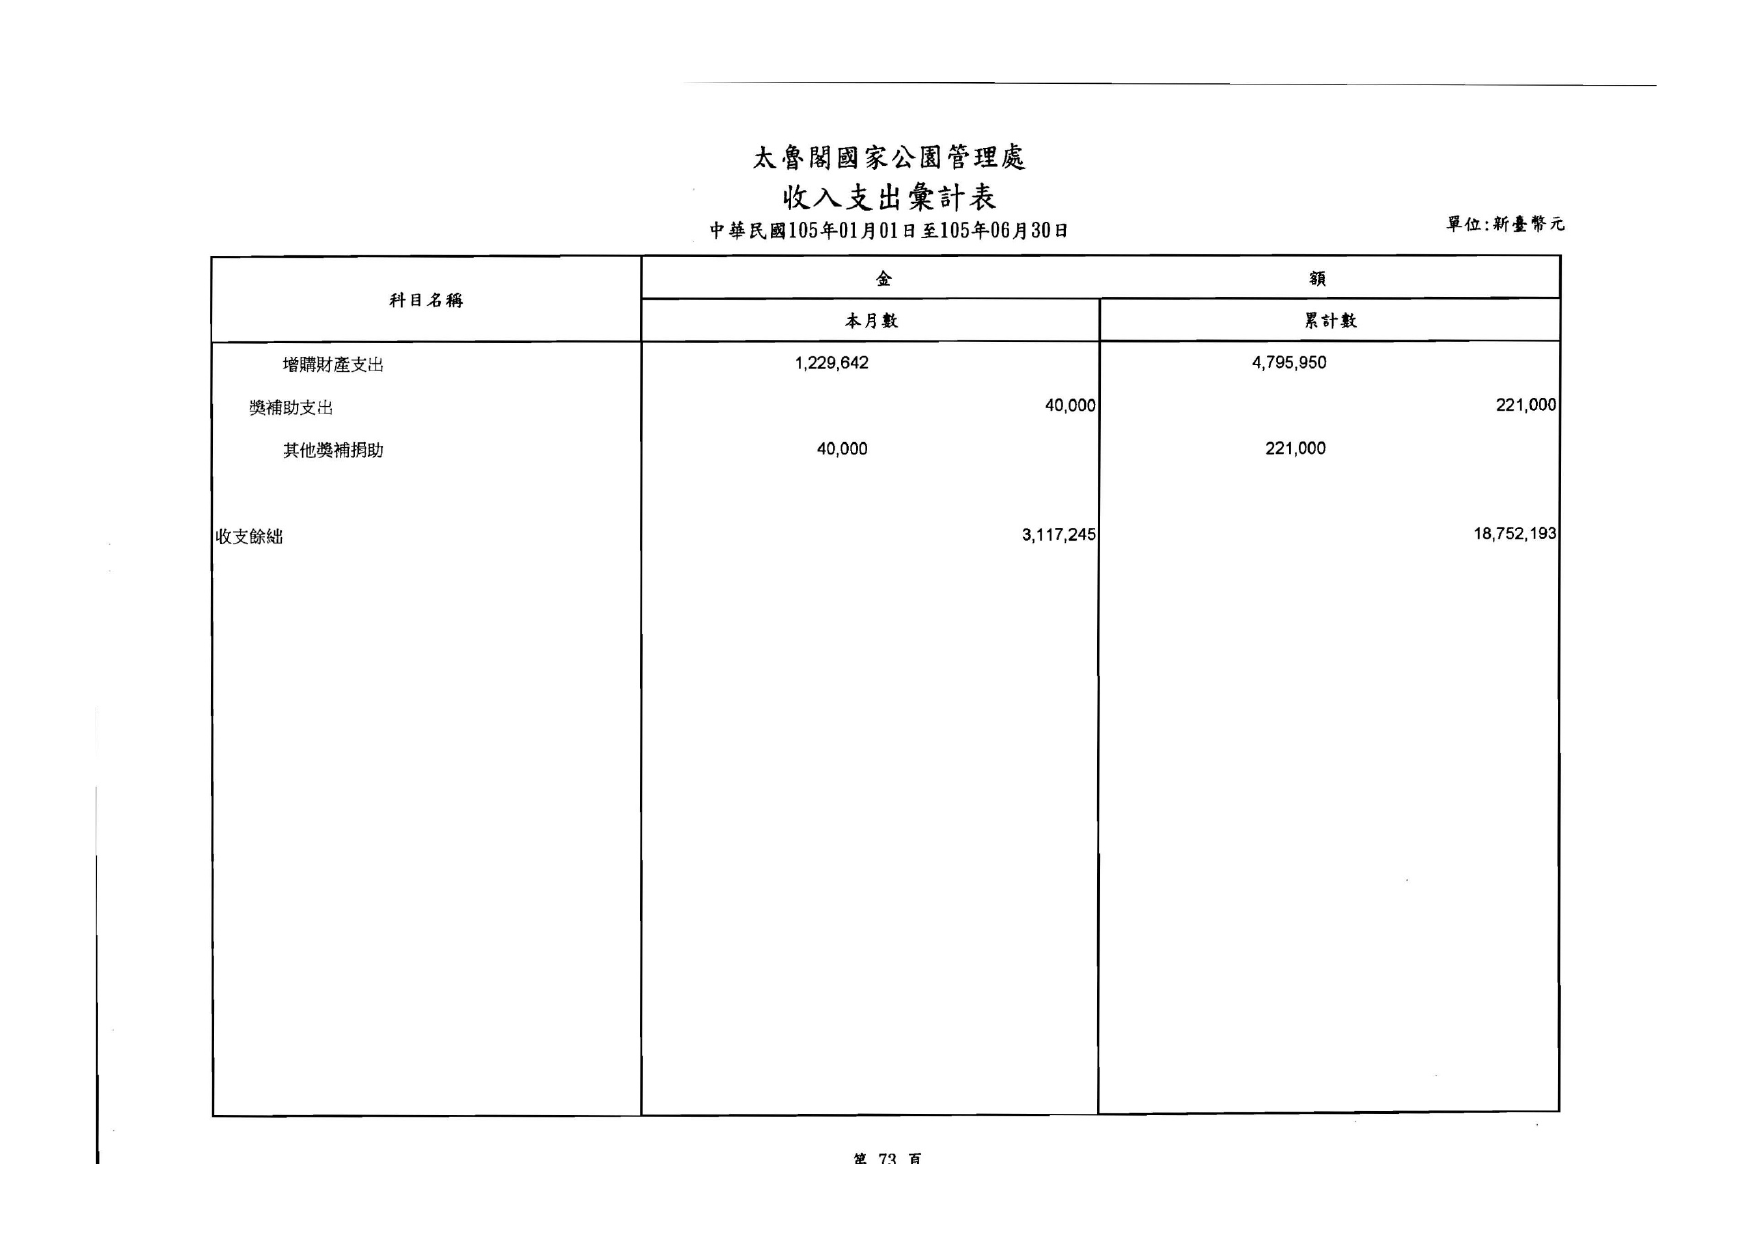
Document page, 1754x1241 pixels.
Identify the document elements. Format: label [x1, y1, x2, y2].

picture [95, 82, 1657, 1164]
